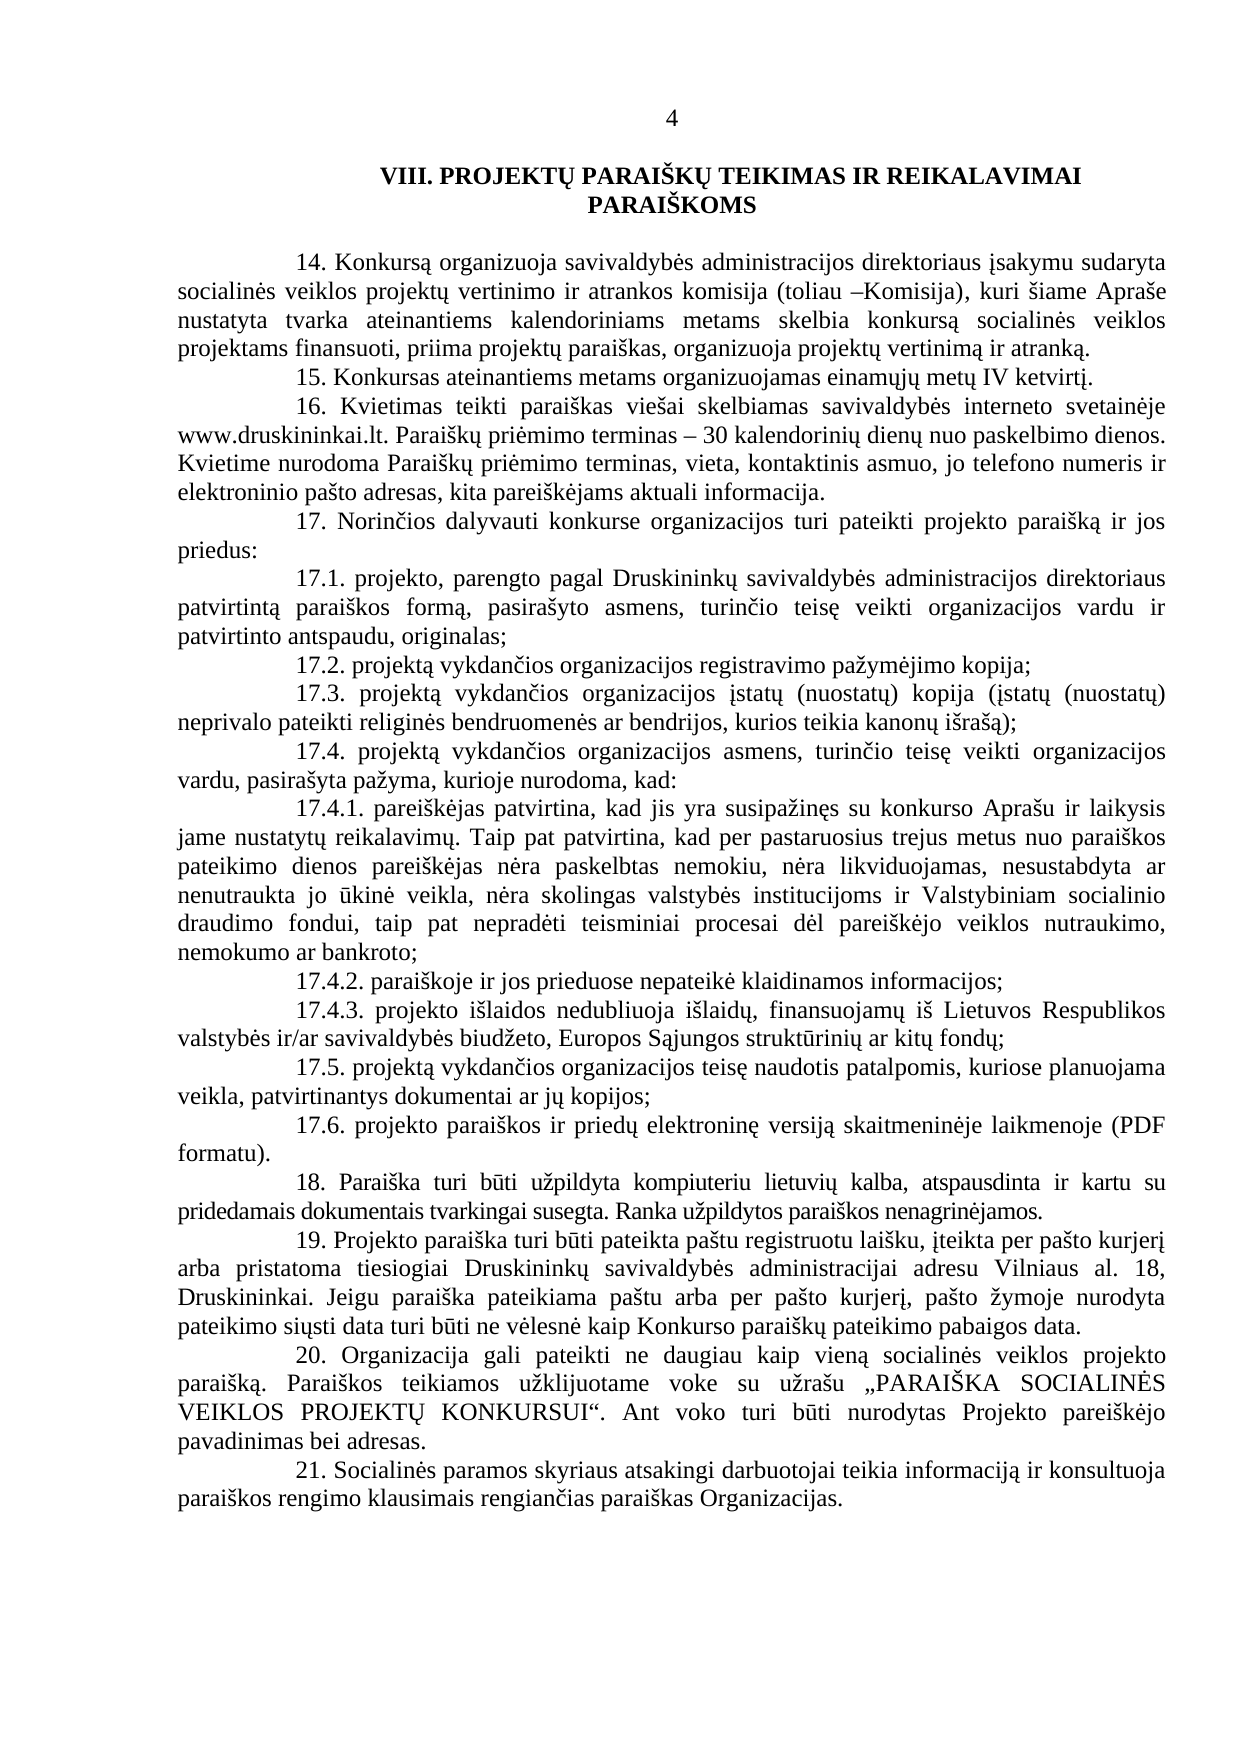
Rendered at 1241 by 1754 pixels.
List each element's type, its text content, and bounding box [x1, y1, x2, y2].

text VIII. PROJEKTŲ PARAIŠKŲ TEIKIMAS IR REIKALAVIMAI PARAIŠKOMS [177, 161, 1167, 218]
text 19. Projekto paraiška turi būti pateikta paštu registruotu laišku, įteikta per pašto kurjerį arba pristatoma tiesiogiai Druskininkų savivaldybės administracijai adresu Vilniaus al. 18, Druskininkai. Jeigu paraiška pateikiama paštu arba per pašto kurjerį, pašto žymoje nurodyta pateikimo siųsti data turi būti ne vėlesnė kaip Konkurso paraiškų pateikimo pabaigos data. [177, 1225, 1167, 1340]
text 17.6. projekto paraiškos ir priedų elektroninę versiją skaitmeninėje laikmenoje (PDF formatu). [177, 1110, 1167, 1167]
text 17.3. projektą vykdančios organizacijos įstatų (nuostatų) kopija (įstatų (nuostatų) neprivalo pateikti religinės bendruomenės ar bendrijos, kurios teikia kanonų išrašą); [177, 678, 1167, 736]
text 21. Socialinės paramos skyriaus atsakingi darbuotojai teikia informaciją ir konsultuoja paraiškos rengimo klausimais rengiančias paraiškas Organizacijas. [177, 1455, 1167, 1512]
text 17.4. projektą vykdančios organizacijos asmens, turinčio teisę veikti organizacijos vardu, pasirašyta pažyma, kurioje nurodoma, kad: [177, 736, 1167, 793]
text 17.4.2. paraiškoje ir jos prieduose nepateikė klaidinamos informacijos; [177, 966, 1167, 995]
text 17.4.3. projekto išlaidos nedubliuoja išlaidų, finansuojamų iš Lietuvos Respublikos valstybės ir/ar savivaldybės biudžeto, Europos Sąjungos struktūrinių ar kitų fondų; [177, 995, 1167, 1052]
text 18. Paraiška turi būti užpildyta kompiuteriu lietuvių kalba, atspausdinta ir kartu su pridedamais dokumentais tvarkingai susegta. Ranka užpildytos paraiškos nenagrinėjamos. [177, 1167, 1167, 1225]
text 17.2. projektą vykdančios organizacijos registravimo pažymėjimo kopija; [177, 650, 1167, 678]
text 17.4.1. pareiškėjas patvirtina, kad jis yra susipažinęs su konkurso Aprašu ir laikysis jame nustatytų reikalavimų. Taip pat patvirtina, kad per pastaruosius trejus metus nuo paraiškos pateikimo dienos pareiškėjas nėra paskelbtas nemokiu, nėra likviduojamas, nesustabdyta ar nenutraukta jo ūkinė veikla, nėra skolingas valstybės institucijoms ir Valstybiniam socialinio draudimo fondui, taip pat nepradėti teisminiai procesai dėl pareiškėjo veiklos nutraukimo, nemokumo ar bankroto; [177, 793, 1167, 966]
text 16. Kvietimas teikti paraiškas viešai skelbiamas savivaldybės interneto svetainėje www.druskininkai.lt. Paraiškų priėmimo terminas – 30 kalendorinių dienų nuo paskelbimo dienos. Kvietime nurodoma Paraiškų priėmimo terminas, vieta, kontaktinis asmuo, jo telefono numeris ir elektroninio pašto adresas, kita pareiškėjams aktuali informacija. [177, 391, 1167, 506]
text 17.1. projekto, parengto pagal Druskininkų savivaldybės administracijos direktoriaus patvirtintą paraiškos formą, pasirašyto asmens, turinčio teisę veikti organizacijos vardu ir patvirtinto antspaudu, originalas; [177, 563, 1167, 650]
text 20. Organizacija gali pateikti ne daugiau kaip vieną socialinės veiklos projekto paraišką. Paraiškos teikiamos užklijuotame voke su užrašu „PARAIŠKA SOCIALINĖS VEIKLOS PROJEKTŲ KONKURSUI“. Ant voko turi būti nurodytas Projekto pareiškėjo pavadinimas bei adresas. [177, 1340, 1167, 1455]
text 17.5. projektą vykdančios organizacijos teisę naudotis patalpomis, kuriose planuojama veikla, patvirtinantys dokumentai ar jų kopijos; [177, 1052, 1167, 1110]
text 14. Konkursą organizuoja savivaldybės administracijos direktoriaus įsakymu sudaryta socialinės veiklos projektų vertinimo ir atrankos komisija (toliau –Komisija), kuri šiame Apraše nustatyta tvarka ateinantiems kalendoriniams metams skelbia konkursą socialinės veiklos projektams finansuoti, priima projektų paraiškas, organizuoja projektų vertinimą ir atranką. [177, 247, 1167, 362]
text 15. Konkursas ateinantiems metams organizuojamas einamųjų metų IV ketvirtį. [177, 362, 1167, 391]
text 17. Norinčios dalyvauti konkurse organizacijos turi pateikti projekto paraišką ir jos priedus: [177, 506, 1167, 563]
